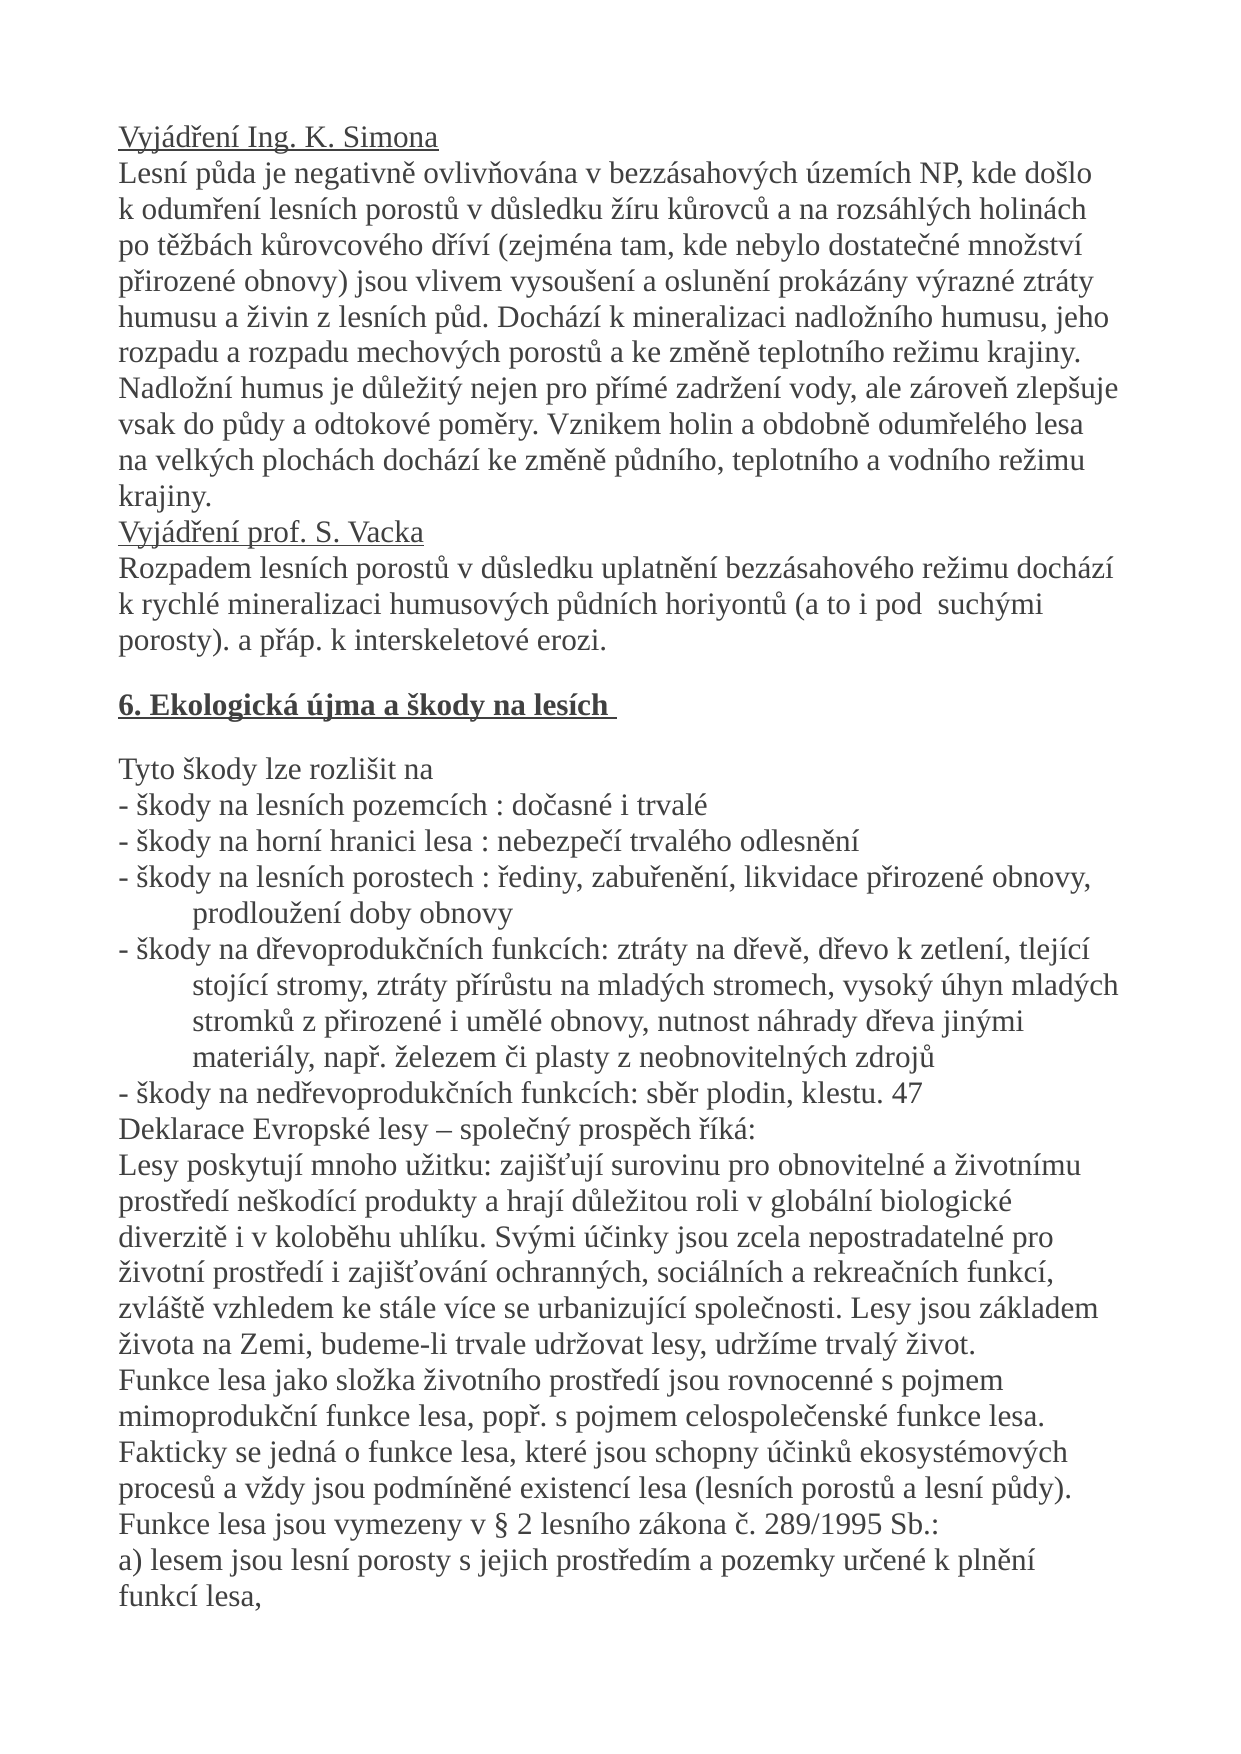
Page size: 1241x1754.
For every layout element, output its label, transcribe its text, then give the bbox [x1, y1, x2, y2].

text - škody na nedřevoprodukčních funkcích: sběr plodin, klestu. 47 [118, 1074, 1122, 1110]
text Lesní půda je negativně ovlivňována v bezzásahových územích NP, kde došlo k odumření lesních porostů v důsledku žíru kůrovců a na rozsáhlých holinách po těžbách kůrovcového dříví (zejména tam, kde nebylo dostatečné množství přirozené obnovy) jsou vlivem vysoušení a oslunění prokázány výrazné ztráty humusu a živin z lesních půd. Dochází k mineralizaci nadložního humusu, jeho rozpadu a rozpadu mechových porostů a ke změně teplotního režimu krajiny. Nadložní humus je důležitý nejen pro přímé zadržení vody, ale zároveň zlepšuje vsak do půdy a odtokové poměry. Vznikem holin a obdobně odumřelého lesa na velkých plochách dochází ke změně půdního, teplotního a vodního režimu krajiny. [118, 154, 1122, 513]
text Funkce lesa jako složka životního prostředí jsou rovnocenné s pojmem mimoprodukční funkce lesa, popř. s pojmem celospolečenské funkce lesa. Fakticky se jedná o funkce lesa, které jsou schopny účinků ekosystémových procesů a vždy jsou podmíněné existencí lesa (lesních porostů a lesní půdy). Funkce lesa jsou vymezeny v § 2 lesního zákona č. 289/1995 Sb.: [118, 1362, 1122, 1541]
text Lesy poskytují mnoho užitku: zajišťují surovinu pro obnovitelné a životnímu prostředí neškodící produkty a hrají důležitou roli v globální biologické diverzitě i v koloběhu uhlíku. Svými účinky jsou zcela nepostradatelné pro životní prostředí i zajišťování ochranných, sociálních a rekreačních funkcí, zvláště vzhledem ke stále více se urbanizující společnosti. Lesy jsou základem života na Zemi, budeme-li trvale udržovat lesy, udržíme trvalý život. [118, 1146, 1122, 1362]
text Vyjádření Ing. K. Simona [118, 118, 1122, 154]
text - škody na horní hranici lesa : nebezpečí trvalého odlesnění [118, 822, 1122, 858]
text 6. Ekologická újma a škody na lesích [118, 686, 1122, 722]
text Vyjádření prof. S. Vacka [118, 513, 1122, 549]
text Rozpadem lesních porostů v důsledku uplatnění bezzásahového režimu dochází k rychlé mineralizaci humusových půdních horiyontů (a to i pod suchými porosty). a přáp. k interskeletové erozi. [118, 549, 1122, 657]
text - škody na lesních pozemcích : dočasné i trvalé [118, 787, 1122, 822]
text Deklarace Evropské lesy – společný prospěch říká: [118, 1110, 1122, 1146]
text Tyto škody lze rozlišit na [118, 751, 1122, 787]
text - škody na dřevoprodukčních funkcích: ztráty na dřevě, dřevo k zetlení, tlející stojící stromy, ztráty přírůstu na mladých stromech, vysoký úhyn mladých stromků z přirozené i umělé obnovy, nutnost náhrady dřeva jinými materiály, např. železem či plasty z neobnovitelných zdrojů [118, 930, 1122, 1074]
text - škody na lesních porostech : řediny, zabuřenění, likvidace přirozené obnovy, prodloužení doby obnovy [118, 858, 1122, 930]
text a) lesem jsou lesní porosty s jejich prostředím a pozemky určené k plnění funkcí lesa, [118, 1541, 1122, 1613]
